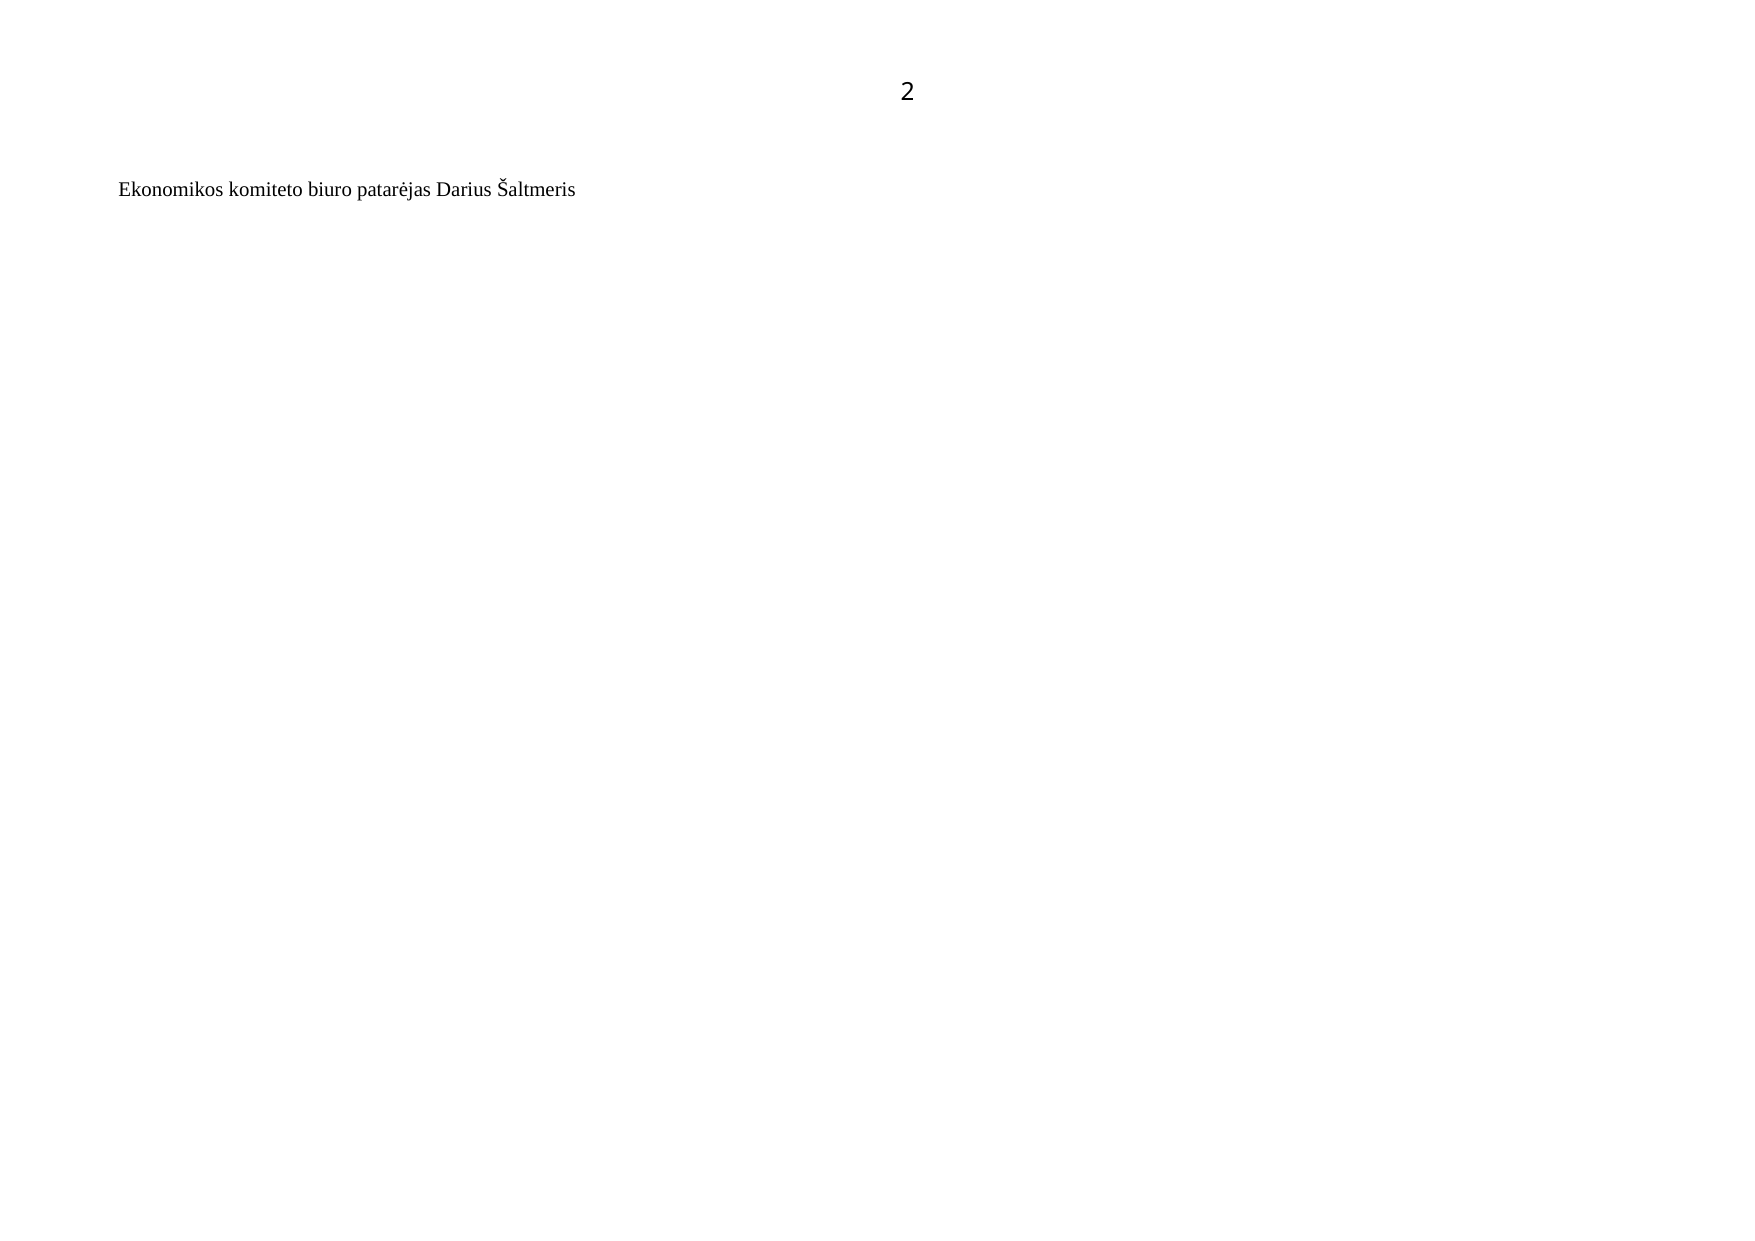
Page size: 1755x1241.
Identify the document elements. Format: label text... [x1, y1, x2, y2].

text Ekonomikos komiteto biuro patarėjas Darius Šaltmeris [118, 177, 1695, 201]
